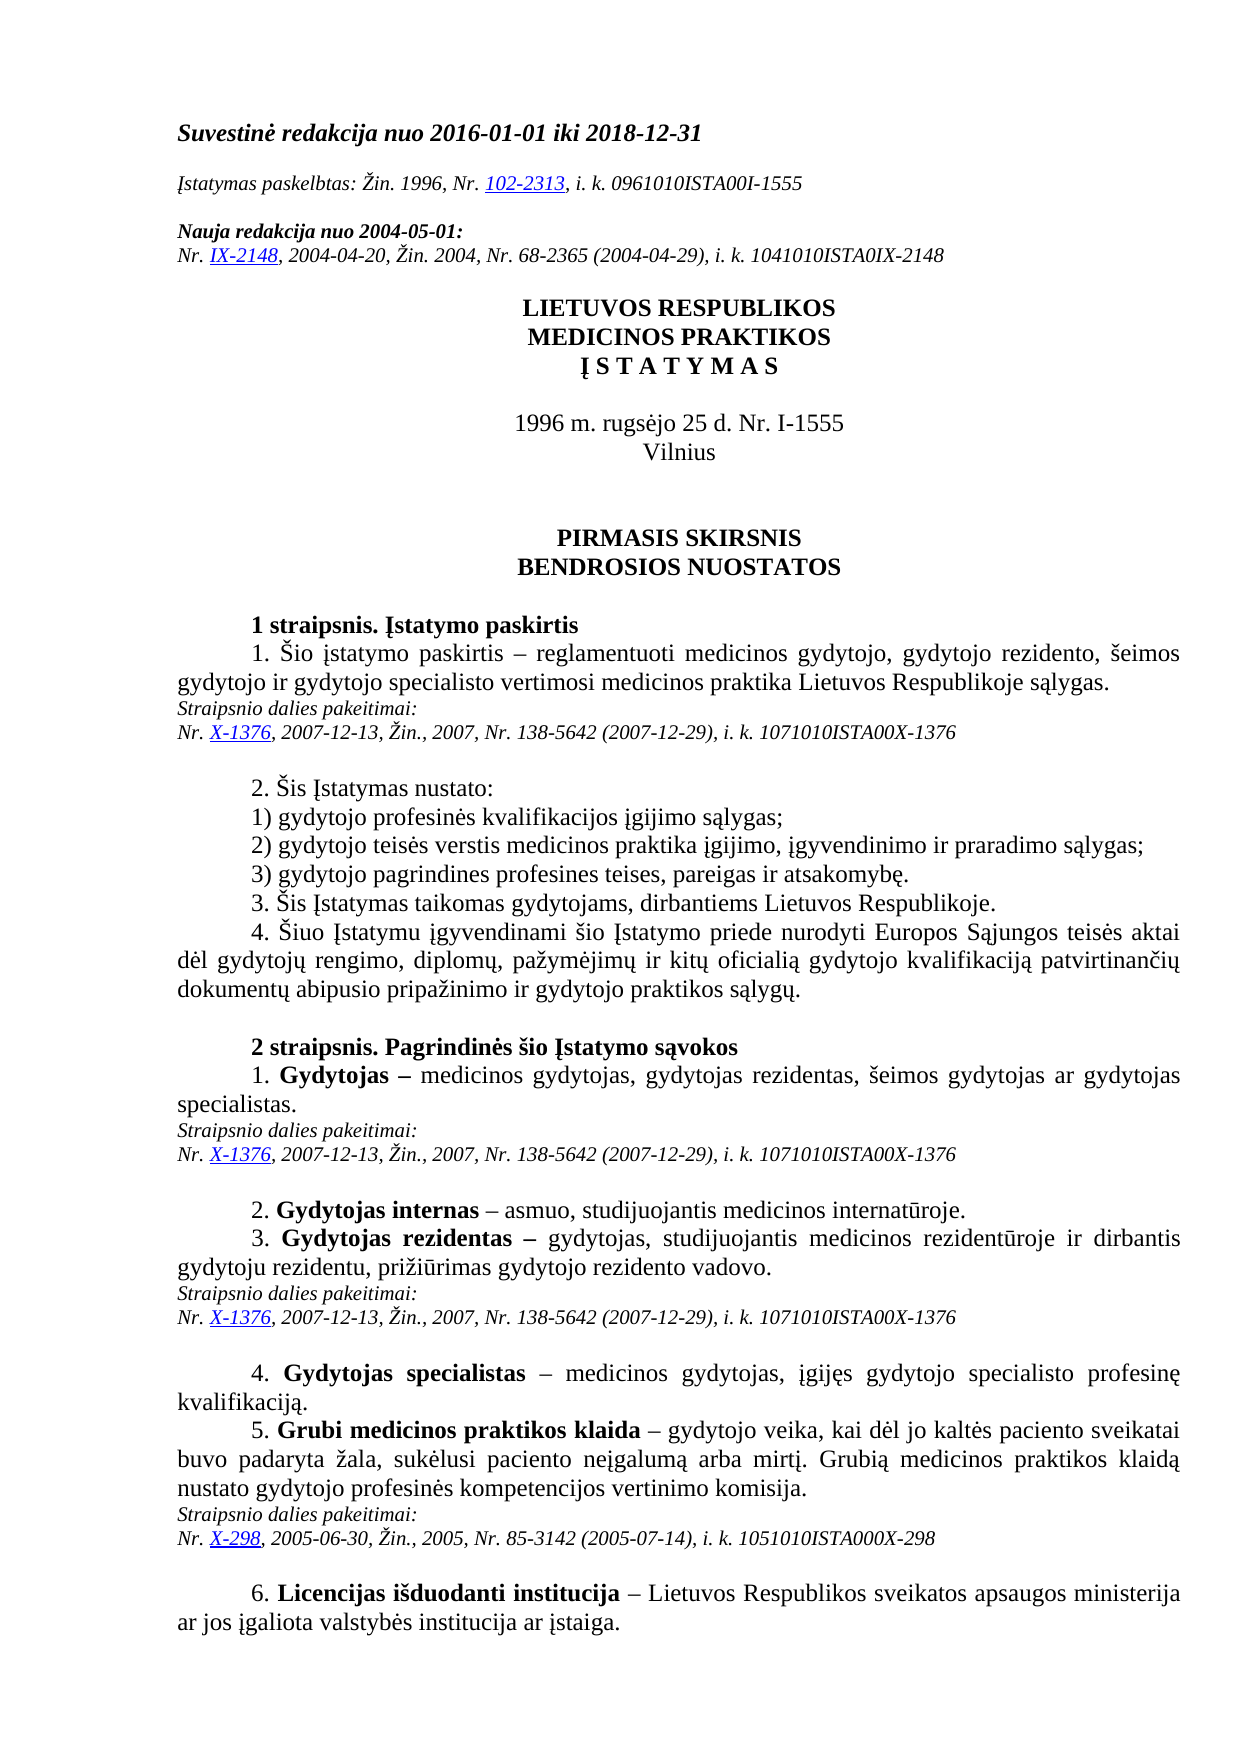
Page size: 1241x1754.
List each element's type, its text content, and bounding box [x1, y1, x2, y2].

text 3) gydytojo pagrindines profesines teises, pareigas ir atsakomybę. [177, 859, 1181, 888]
text Nr. X-1376, 2007-12-13, Žin., 2007, Nr. 138-5642 (2007-12-29), i. k. 1071010ISTA00X-1376 [177, 720, 1181, 744]
text 3. Gydytojas rezidentas – gydytojas, studijuojantis medicinos rezidentūroje ir dirbantis gydytoju rezidentu, prižiūrimas gydytojo rezidento vadovo. [177, 1223, 1181, 1281]
text 2. Šis Įstatymas nustato: [177, 773, 1181, 802]
text Vilnius [177, 437, 1181, 466]
text 5. Grubi medicinos praktikos klaida – gydytojo veika, kai dėl jo kaltės paciento sveikatai buvo padaryta žala, sukėlusi paciento neįgalumą arba mirtį. Grubią medicinos praktikos klaidą nustato gydytojo profesinės kompetencijos vertinimo komisija. [177, 1415, 1181, 1502]
text 1) gydytojo profesinės kvalifikacijos įgijimo sąlygas; [177, 802, 1181, 830]
text Nr. X-1376, 2007-12-13, Žin., 2007, Nr. 138-5642 (2007-12-29), i. k. 1071010ISTA00X-1376 [177, 1142, 1181, 1166]
text Straipsnio dalies pakeitimai: [177, 1118, 1181, 1142]
text 4. Šiuo Įstatymu įgyvendinami šio Įstatymo priede nurodyti Europos Sąjungos teisės aktai dėl gydytojų rengimo, diplomų, pažymėjimų ir kitų oficialią gydytojo kvalifikaciją patvirtinančių dokumentų abipusio pripažinimo ir gydytojo praktikos sąlygų. [177, 917, 1181, 1003]
text Nr. IX-2148, 2004-04-20, Žin. 2004, Nr. 68-2365 (2004-04-29), i. k. 1041010ISTA0IX-2148 [177, 243, 1181, 267]
text Nr. X-298, 2005-06-30, Žin., 2005, Nr. 85-3142 (2005-07-14), i. k. 1051010ISTA000X-298 [177, 1526, 1181, 1550]
text 1. Gydytojas – medicinos gydytojas, gydytojas rezidentas, šeimos gydytojas ar gydytojas specialistas. [177, 1060, 1181, 1118]
text 1996 m. rugsėjo 25 d. Nr. I-1555 [177, 408, 1181, 437]
text Įstatymas paskelbtas: Žin. 1996, Nr. 102-2313, i. k. 0961010ISTA00I-1555 [177, 171, 1181, 195]
text 3. Šis Įstatymas taikomas gydytojams, dirbantiems Lietuvos Respublikoje. [177, 888, 1181, 917]
text BENDROSIOS NUOSTATOS [177, 552, 1181, 581]
text 1 straipsnis. Įstatymo paskirtis [177, 610, 1181, 638]
text Nauja redakcija nuo 2004-05-01: [177, 219, 1181, 243]
text Nr. X-1376, 2007-12-13, Žin., 2007, Nr. 138-5642 (2007-12-29), i. k. 1071010ISTA00X-1376 [177, 1305, 1181, 1329]
text 1. Šio įstatymo paskirtis – reglamentuoti medicinos gydytojo, gydytojo rezidento, šeimos gydytojo ir gydytojo specialisto vertimosi medicinos praktika Lietuvos Respublikoje sąlygas. [177, 638, 1181, 696]
text 2. Gydytojas internas – asmuo, studijuojantis medicinos internatūroje. [177, 1195, 1181, 1223]
text Straipsnio dalies pakeitimai: [177, 696, 1181, 720]
text 6. Licencijas išduodanti institucija – Lietuvos Respublikos sveikatos apsaugos ministerija ar jos įgaliota valstybės institucija ar įstaiga. [177, 1578, 1181, 1636]
text 4. Gydytojas specialistas – medicinos gydytojas, įgijęs gydytojo specialisto profesinę kvalifikaciją. [177, 1358, 1181, 1415]
text PIRMASIS SKIRSNIS [177, 523, 1181, 552]
text Suvestinė redakcija nuo 2016-01-01 iki 2018-12-31 [177, 118, 1181, 147]
text LIETUVOS RESPUBLIKOS MEDICINOS PRAKTIKOS Į S T A T Y M A S [177, 293, 1181, 380]
text Straipsnio dalies pakeitimai: [177, 1502, 1181, 1526]
text 2 straipsnis. Pagrindinės šio Įstatymo sąvokos [177, 1032, 1181, 1060]
text 2) gydytojo teisės verstis medicinos praktika įgijimo, įgyvendinimo ir praradimo sąlygas; [177, 830, 1181, 859]
text Straipsnio dalies pakeitimai: [177, 1281, 1181, 1305]
